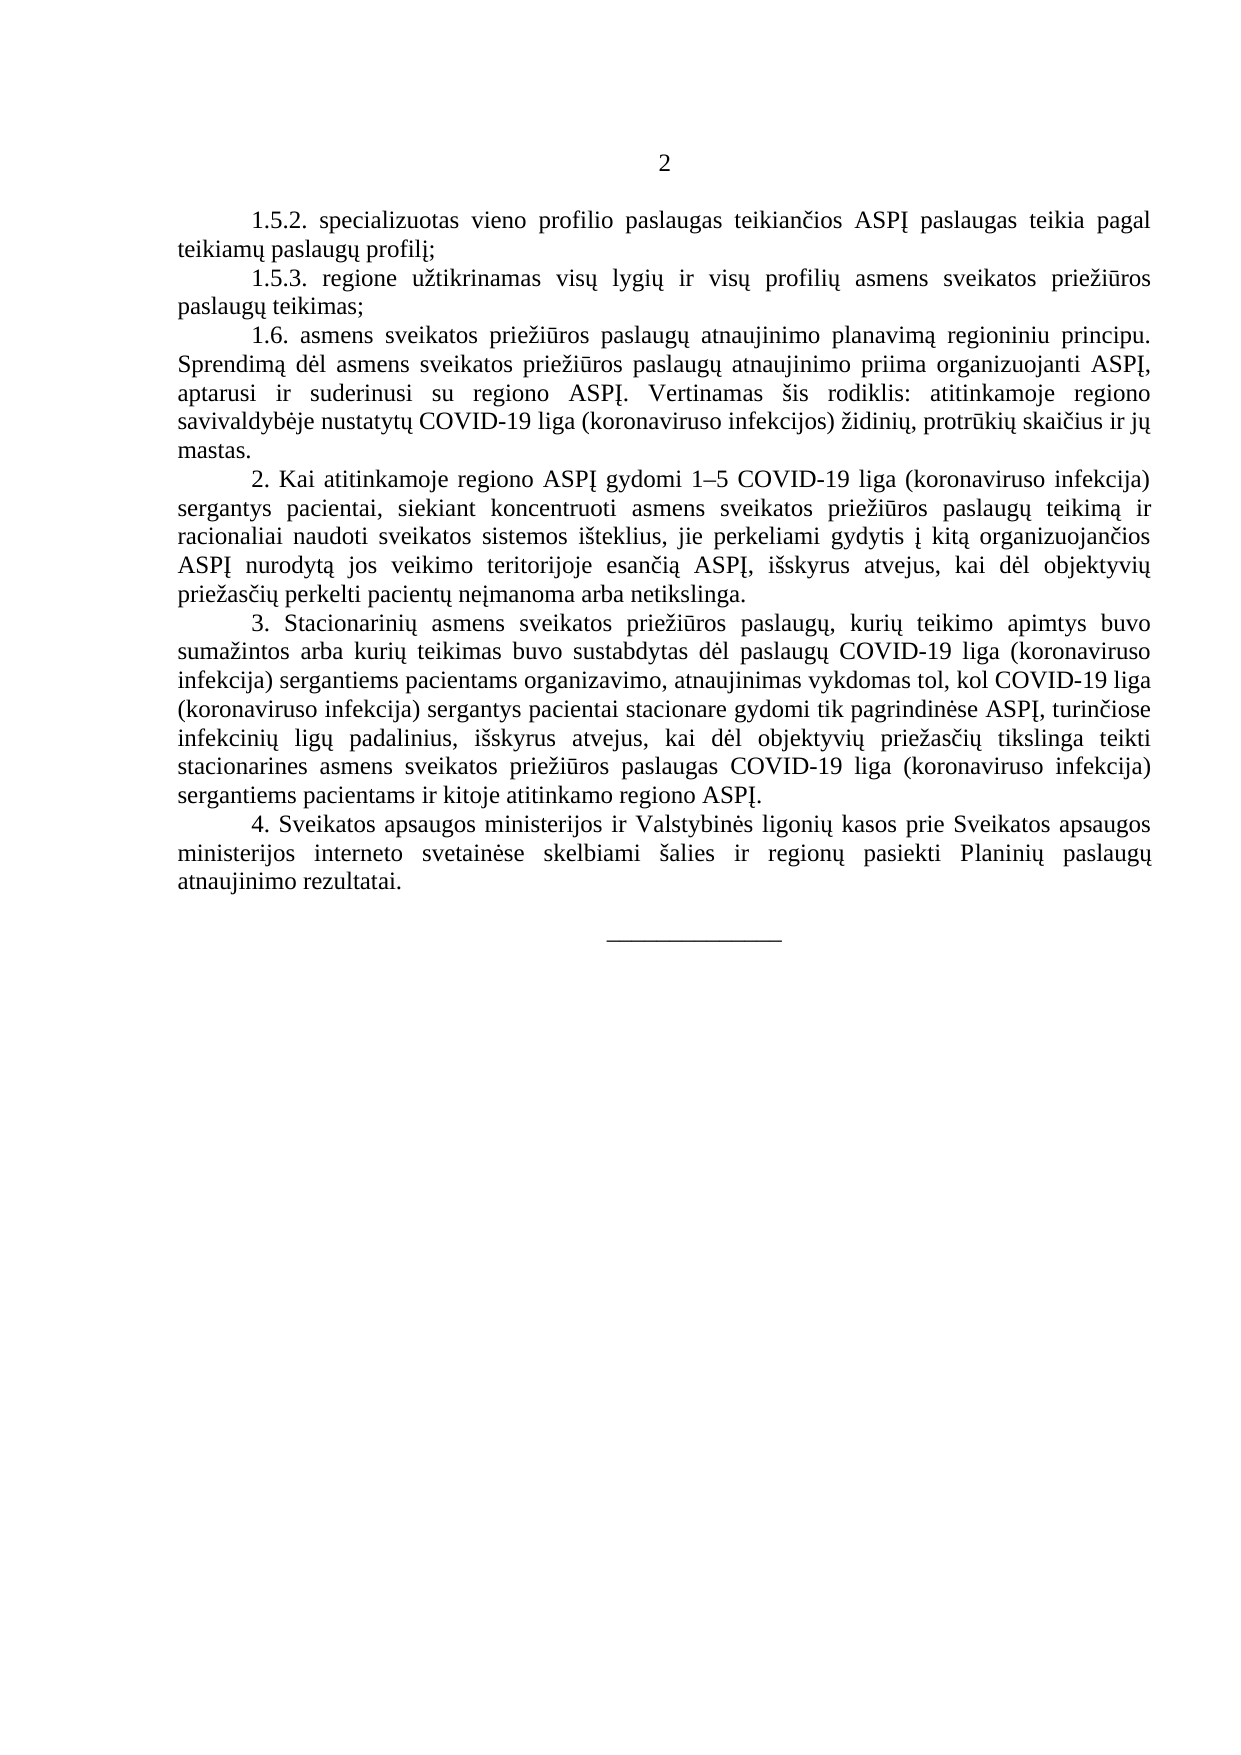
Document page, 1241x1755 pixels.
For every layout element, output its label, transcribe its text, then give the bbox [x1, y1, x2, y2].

text –––––––––––––– [177, 924, 1152, 953]
text 2. Kai atitinkamoje regiono ASPĮ gydomi 1–5 COVID-19 liga (koronaviruso infekcija) sergantys pacientai, siekiant koncentruoti asmens sveikatos priežiūros paslaugų teikimą ir racionaliai naudoti sveikatos sistemos išteklius, jie perkeliami gydytis į kitą organizuojančios ASPĮ nurodytą jos veikimo teritorijoje esančią ASPĮ, išskyrus atvejus, kai dėl objektyvių priežasčių perkelti pacientų neįmanoma arba netikslinga. [177, 464, 1152, 608]
text 3. Stacionarinių asmens sveikatos priežiūros paslaugų, kurių teikimo apimtys buvo sumažintos arba kurių teikimas buvo sustabdytas dėl paslaugų COVID-19 liga (koronaviruso infekcija) sergantiems pacientams organizavimo, atnaujinimas vykdomas tol, kol COVID-19 liga (koronaviruso infekcija) sergantys pacientai stacionare gydomi tik pagrindinėse ASPĮ, turinčiose infekcinių ligų padalinius, išskyrus atvejus, kai dėl objektyvių priežasčių tikslinga teikti stacionarines asmens sveikatos priežiūros paslaugas COVID-19 liga (koronaviruso infekcija) sergantiems pacientams ir kitoje atitinkamo regiono ASPĮ. [177, 608, 1152, 809]
text 1.5.2. specializuotas vieno profilio paslaugas teikiančios ASPĮ paslaugas teikia pagal teikiamų paslaugų profilį; [177, 205, 1152, 263]
text 1.6. asmens sveikatos priežiūros paslaugų atnaujinimo planavimą regioniniu principu. Sprendimą dėl asmens sveikatos priežiūros paslaugų atnaujinimo priima organizuojanti ASPĮ, aptarusi ir suderinusi su regiono ASPĮ. Vertinamas šis rodiklis: atitinkamoje regiono savivaldybėje nustatytų COVID-19 liga (koronaviruso infekcijos) židinių, protrūkių skaičius ir jų mastas. [177, 320, 1152, 464]
text 1.5.3. regione užtikrinamas visų lygių ir visų profilių asmens sveikatos priežiūros paslaugų teikimas; [177, 263, 1152, 320]
text 4. Sveikatos apsaugos ministerijos ir Valstybinės ligonių kasos prie Sveikatos apsaugos ministerijos interneto svetainėse skelbiami šalies ir regionų pasiekti Planinių paslaugų atnaujinimo rezultatai. [177, 809, 1152, 895]
